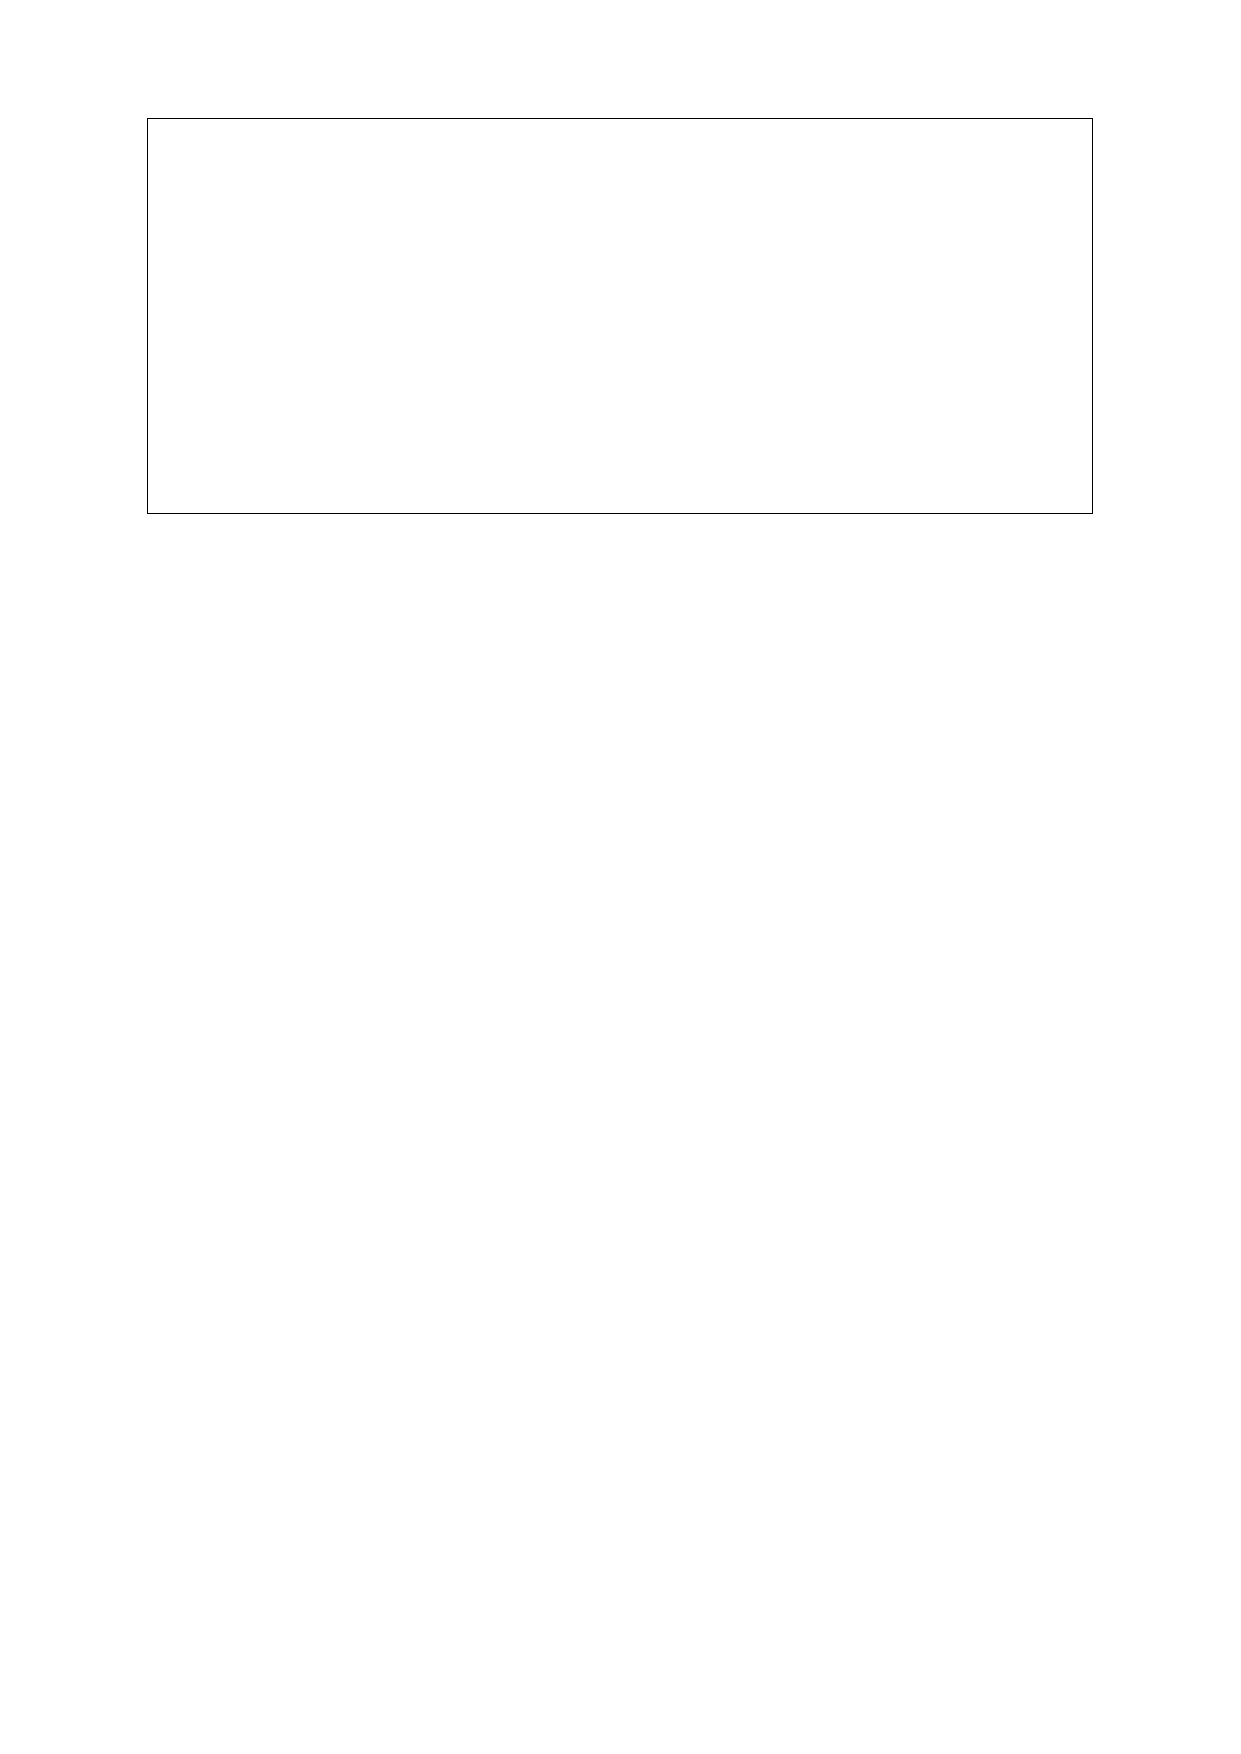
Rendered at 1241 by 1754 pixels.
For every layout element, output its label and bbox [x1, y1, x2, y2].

table_cell [148, 119, 1092, 513]
